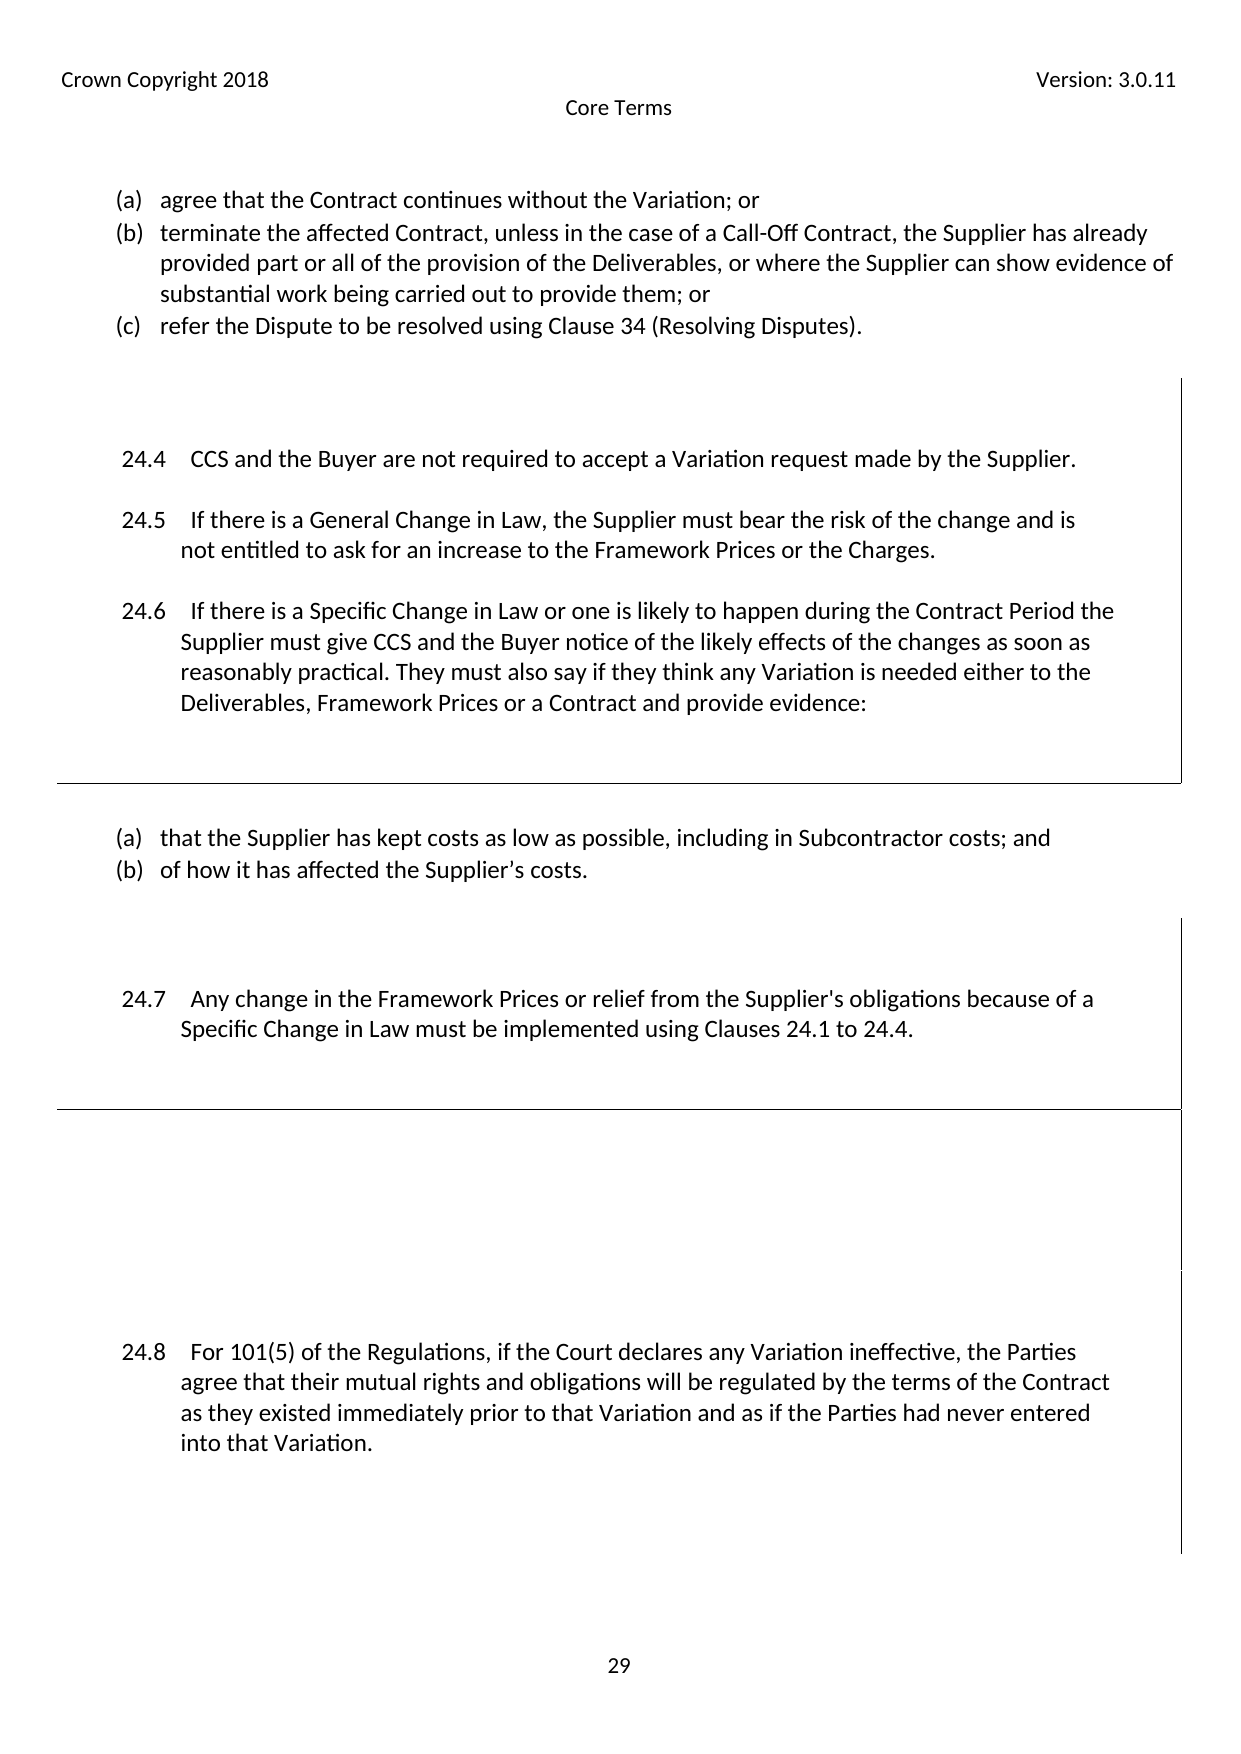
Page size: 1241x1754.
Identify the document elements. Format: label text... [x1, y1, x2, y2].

list agree that the Contract continues without the Variation; or [115, 184, 1181, 215]
list CCS and the Buyer are not required to accept a Variation request made by the Supplier. [57, 379, 1180, 439]
list of how it has affected the Supplier’s costs. [115, 855, 1181, 916]
list refer the Dispute to be resolved using Clause 34 (Resolving Disputes). [115, 311, 1181, 341]
list If there is a General Change in Law, the Supplier must bear the risk of the change and is not entitled to ask for an increase to the Framework Prices or the Charges. [57, 439, 1180, 530]
list Any change in the Framework Prices or relief from the Supplier's obligations because of a Specific Change in Law must be implemented using Clauses 24.1 to 24.4. [57, 919, 1180, 1108]
list terminate the affected Contract, unless in the case of a Call-Off Contract, the Supplier has already provided part or all of the provision of the Deliverables, or where the Supplier can show evidence of substantial work being carried out to provide them; or [115, 217, 1181, 308]
list For 101(5) of the Regulations, if the Court declares any Variation ineffective, the Parties agree that their mutual rights and obligations will be regulated by the terms of the Contract as they existed immediately prior to that Variation and as if the Parties had never entered into that Variation. [57, 1272, 1180, 1553]
list If there is a Specific Change in Law or one is likely to happen during the Contract Period the Supplier must give CCS and the Buyer notice of the likely effects of the changes as soon as reasonably practical. They must also say if they think any Variation is needed either to the Deliverables, Framework Prices or a Contract and provide evidence: [57, 530, 1180, 782]
list that the Supplier has kept costs as low as possible, including in Subcontractor costs; and [115, 822, 1181, 853]
